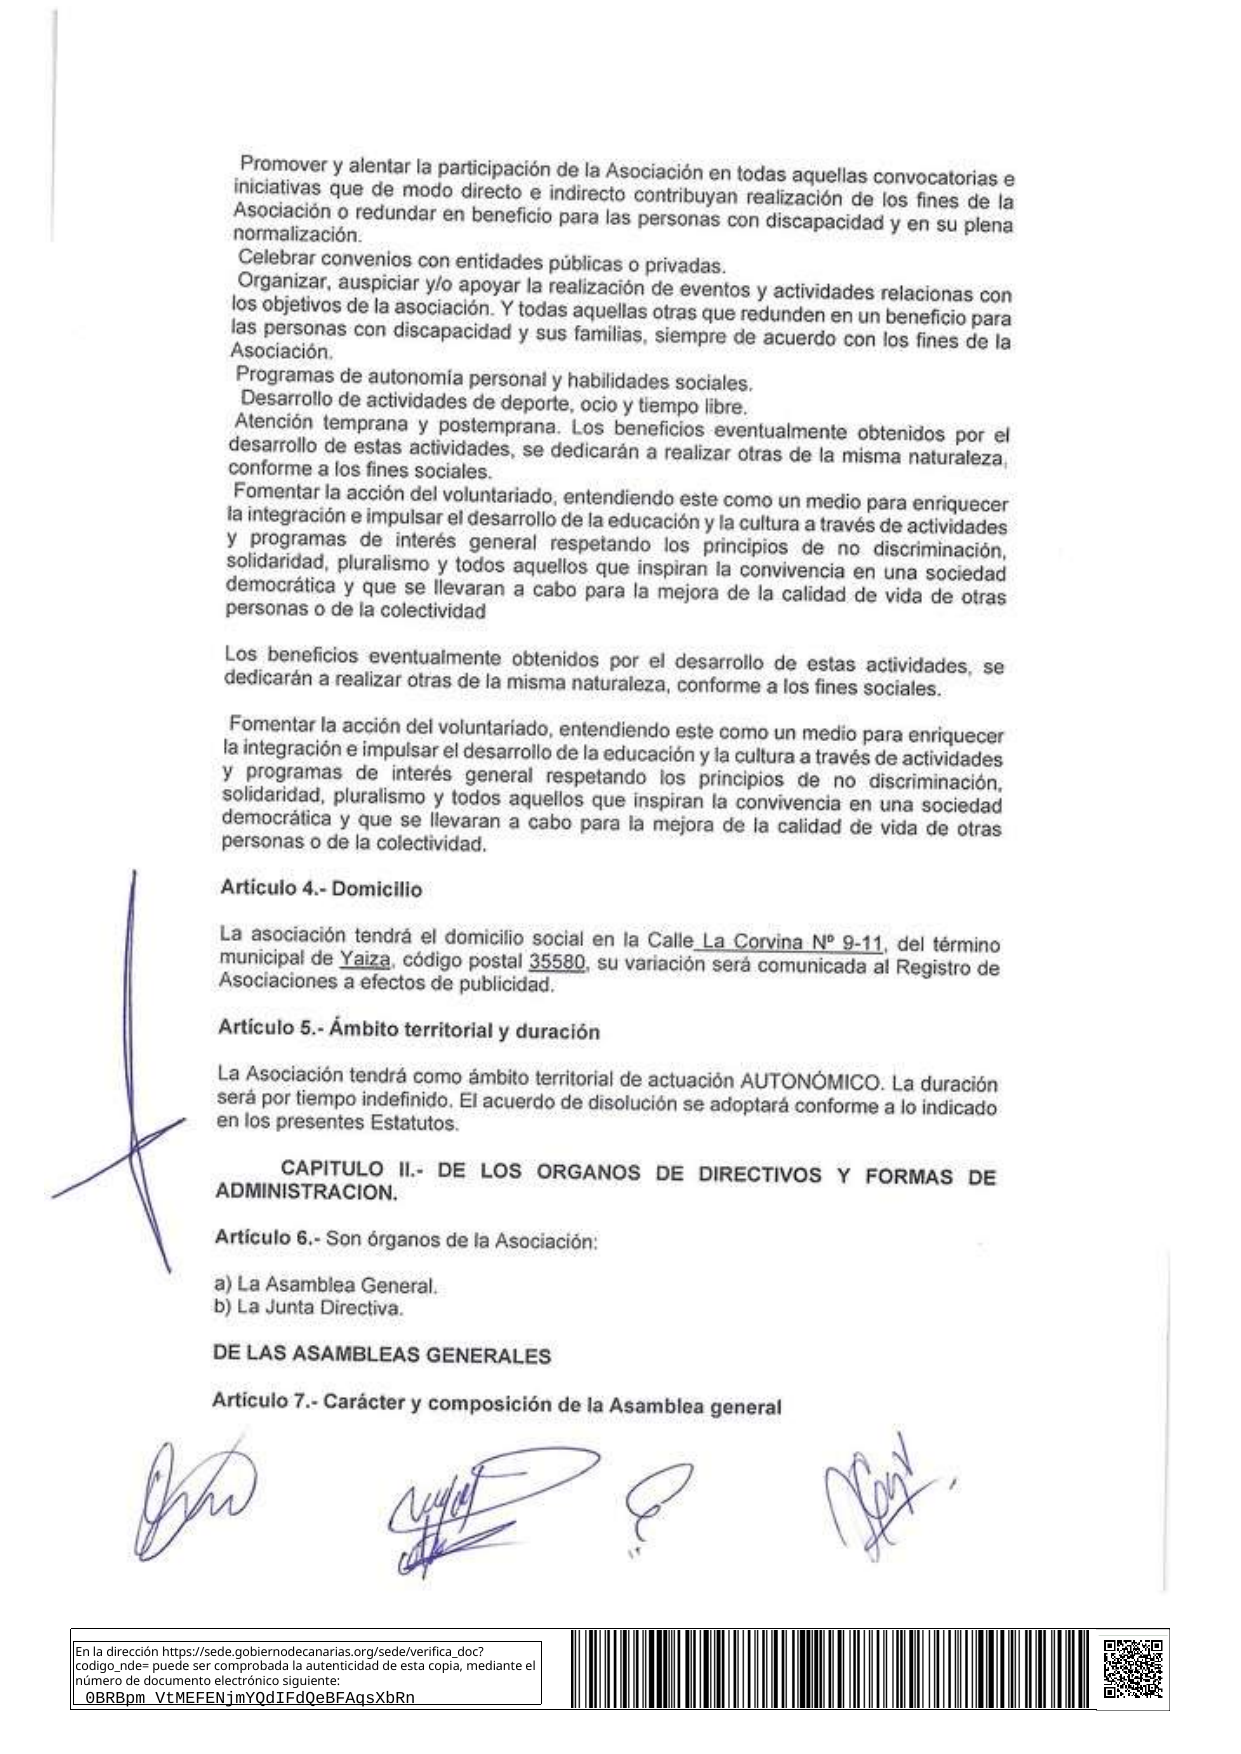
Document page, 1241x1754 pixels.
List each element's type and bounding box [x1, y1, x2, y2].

picture [1096, 1628, 1170, 1711]
picture [571, 1630, 1089, 1708]
picture [44, 6, 1174, 1596]
